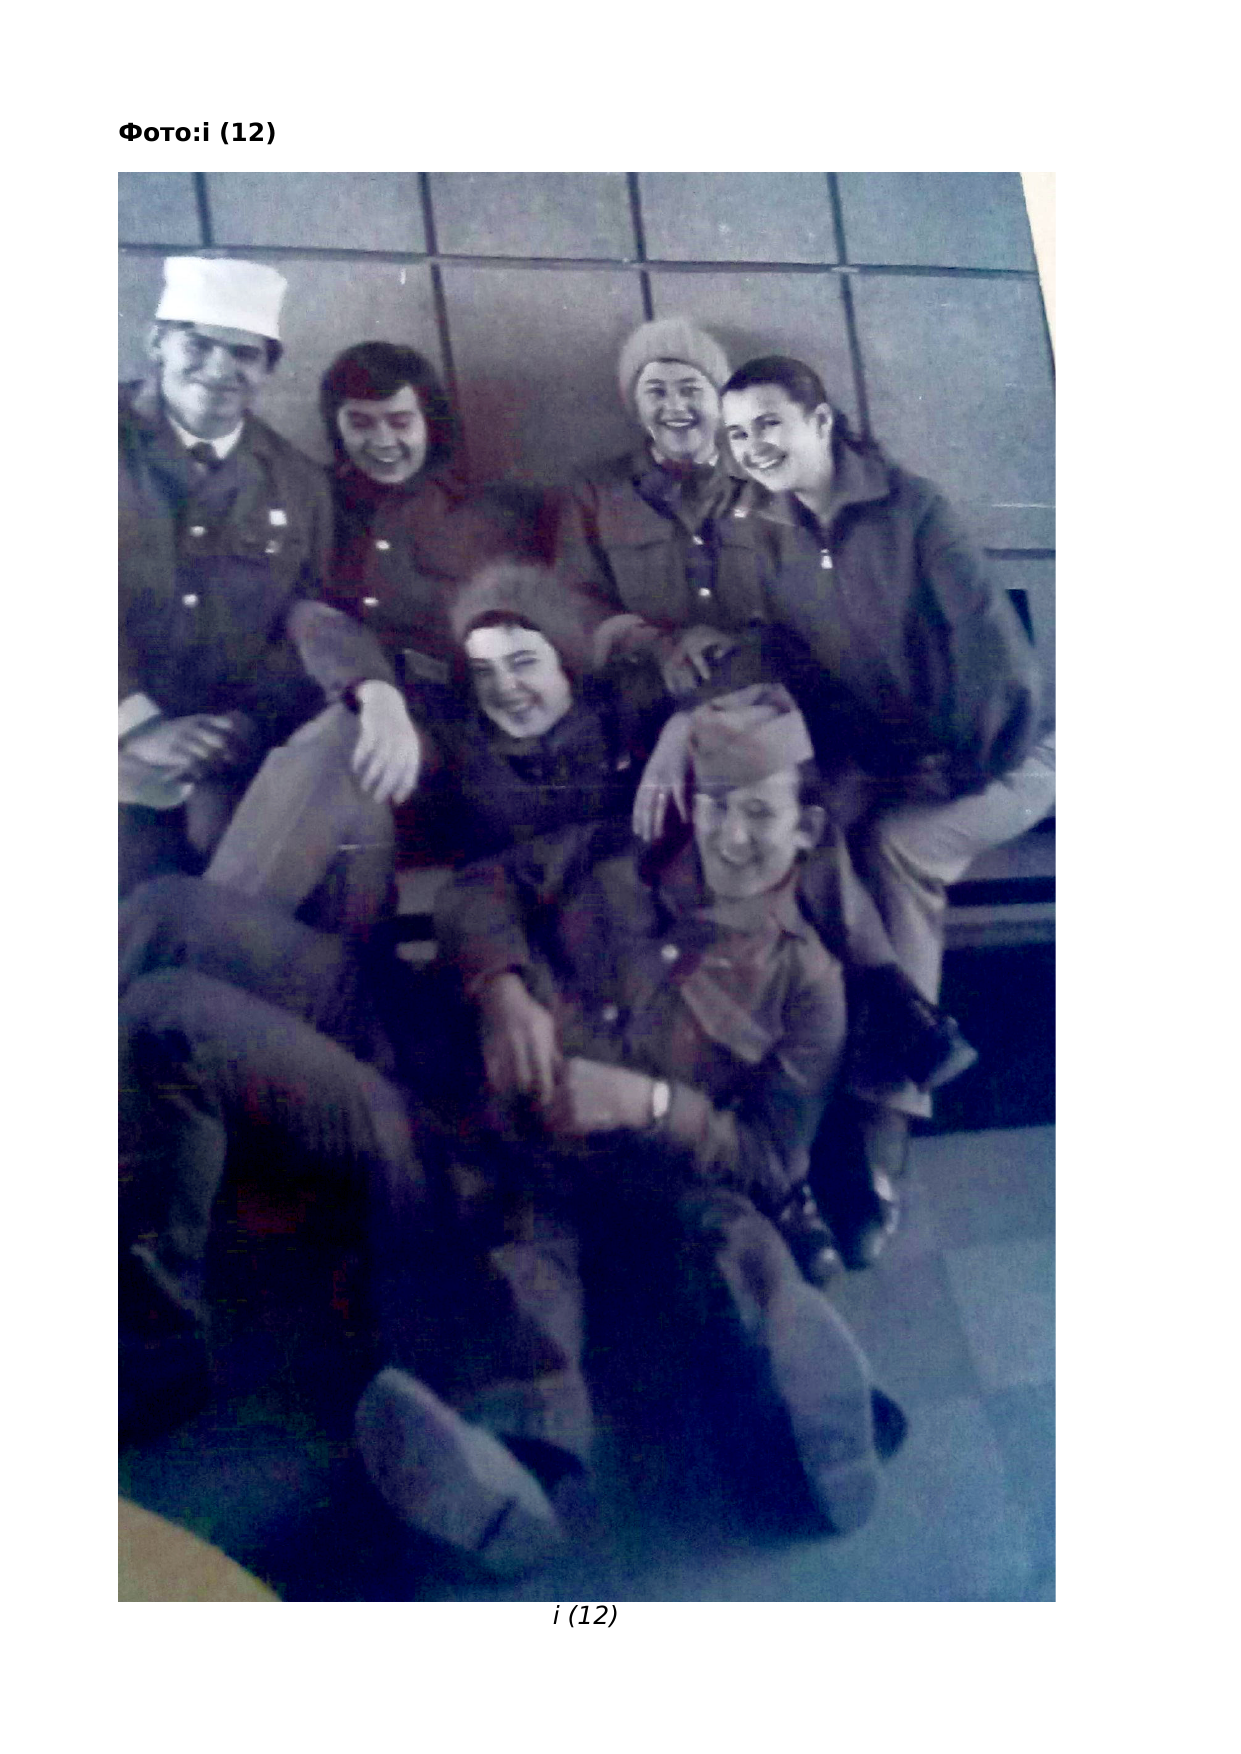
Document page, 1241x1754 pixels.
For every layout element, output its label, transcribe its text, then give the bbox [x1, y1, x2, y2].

subtitle Фото:i (12) [118, 118, 1122, 147]
picture [118, 172, 1056, 1602]
text i (12) [118, 1602, 1056, 1631]
